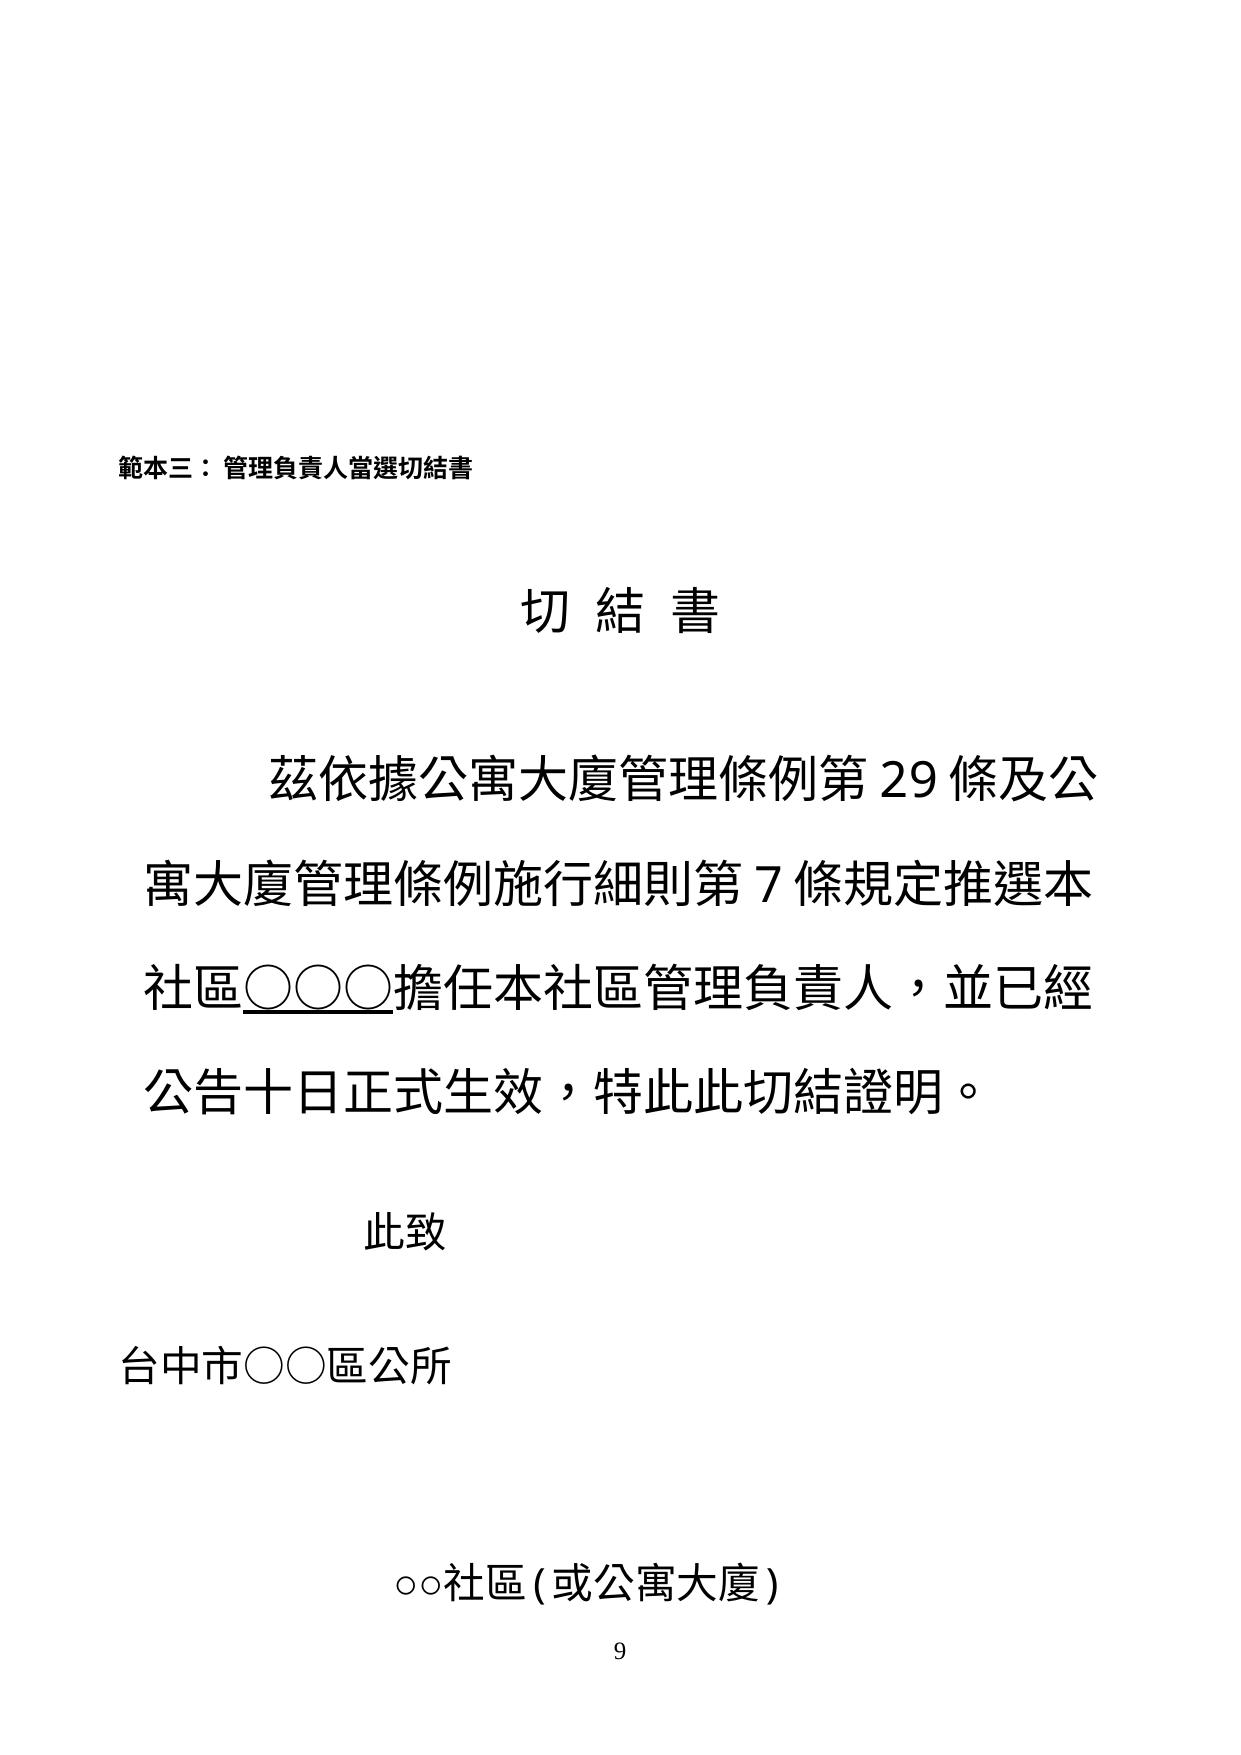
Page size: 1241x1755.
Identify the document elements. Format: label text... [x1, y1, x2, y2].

text 茲依據公寓大廈管理條例第29條及公寓大廈管理條例施行細則第7條規定推選本社區○○○擔任本社區管理負責人，並已經公告十日正式生效，特此此切結證明。 [118, 714, 1122, 1131]
text 台中市○○區公所 [118, 1333, 1122, 1394]
text ○○社區(或公寓大廈) [118, 1569, 1122, 1606]
text 範本三： 管理負責人當選切結書 [118, 425, 1122, 487]
text 此致 [118, 1206, 1122, 1258]
text 切 結 書 [118, 587, 1122, 639]
